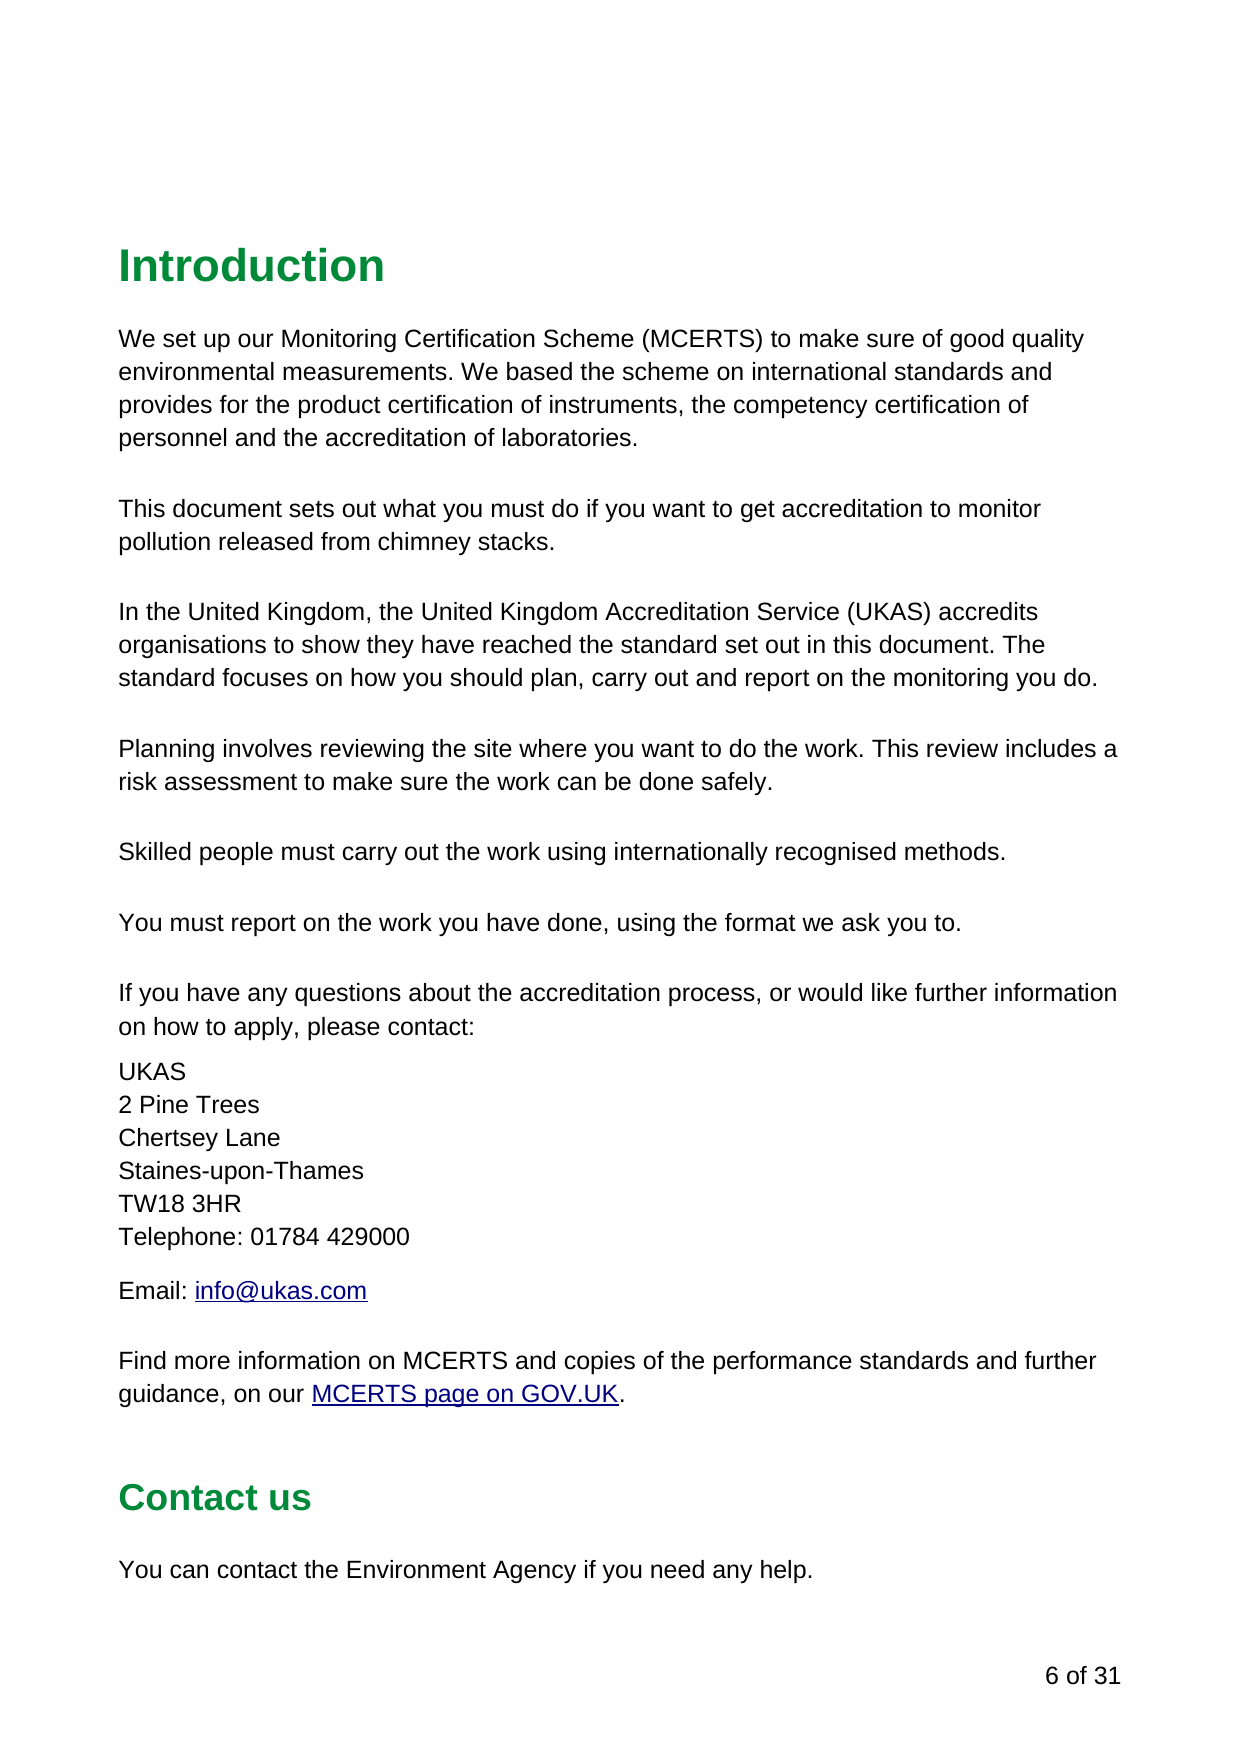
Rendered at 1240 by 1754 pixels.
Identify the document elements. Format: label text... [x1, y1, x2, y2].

text You must report on the work you have done, using the format we ask you to. [118, 908, 1121, 937]
text Find more information on MCERTS and copies of the performance standards and further guidance, on our MCERTS page on GOV.UK. [118, 1346, 1121, 1408]
text Skilled people must carry out the work using internationally recognised methods. [118, 837, 1121, 866]
subtitle Introduction [118, 239, 1121, 291]
text In the United Kingdom, the United Kingdom Accreditation Service (UKAS) accredits organisations to show they have reached the standard set out in this document. The standard focuses on how you should plan, carry out and report on the monitoring you do. [118, 597, 1121, 692]
text Telephone: 01784 429000 [118, 1222, 1121, 1251]
text UKAS 2 Pine Trees Chertsey Lane Staines-upon-Thames TW18 3HR [118, 1057, 1121, 1218]
text Planning involves reviewing the site where you want to do the work. This review includes a risk assessment to make sure the work can be done safely. [118, 734, 1121, 796]
subtitle Contact us [118, 1475, 1121, 1518]
text You can contact the Environment Agency if you need any help. [118, 1556, 1121, 1584]
text This document sets out what you must do if you want to get accreditation to monitor pollution released from chimney stacks. [118, 494, 1121, 556]
text If you have any questions about the accreditation process, or would like further information on how to apply, please contact: [118, 978, 1121, 1040]
text We set up our Monitoring Certification Scheme (MCERTS) to make sure of good quality environmental measurements. We based the scheme on international standards and provides for the product certification of instruments, the competency certification of personnel and the accreditation of laboratories. [118, 324, 1121, 452]
text Email: info@ukas.com [118, 1276, 1121, 1304]
